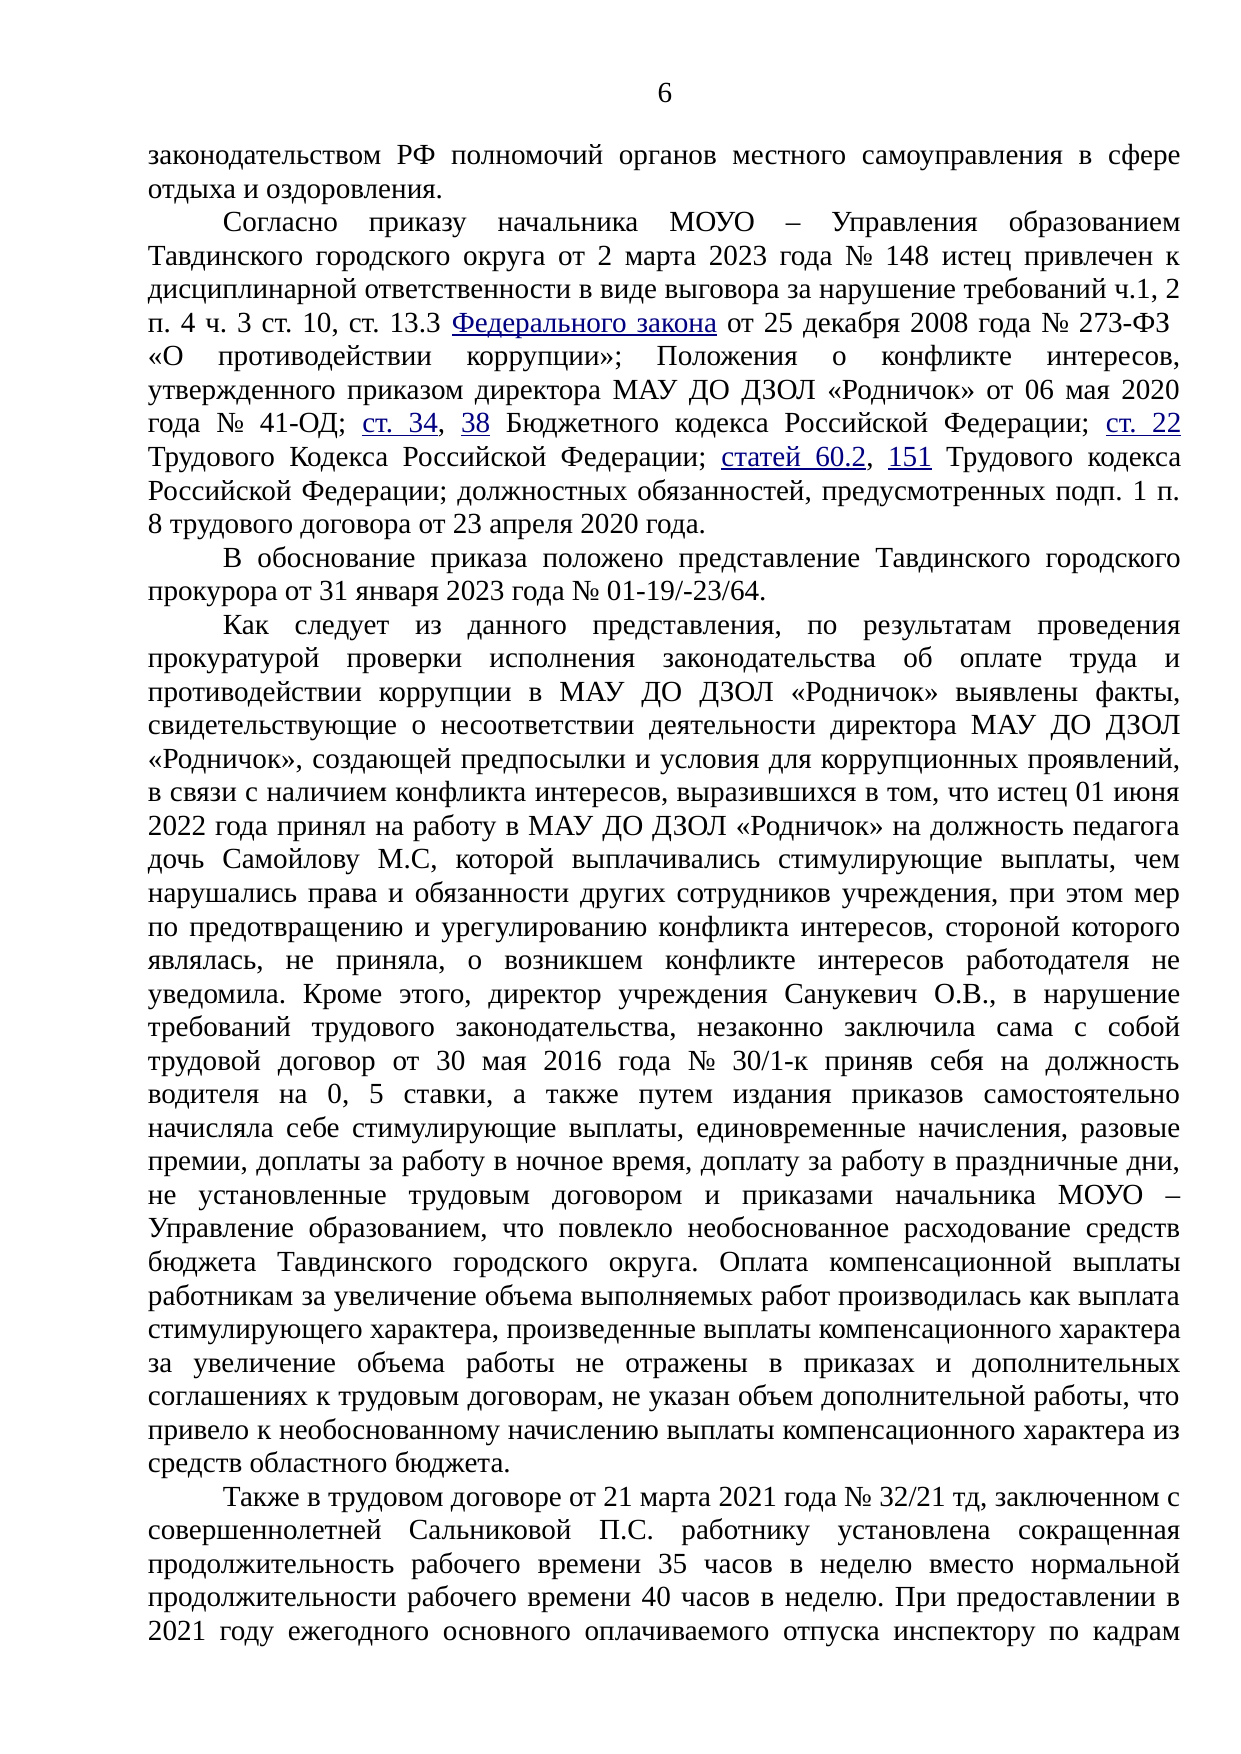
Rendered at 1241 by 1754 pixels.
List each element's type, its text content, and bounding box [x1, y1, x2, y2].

text Также в трудовом договоре от 21 марта 2021 года № 32/21 тд, заключенном с совершеннолетней Сальниковой П.С. работнику установлена сокращенная продолжительность рабочего времени 35 часов в неделю вместо нормальной продолжительности рабочего времени 40 часов в неделю. При предоставлении в 2021 году ежегодного основного оплачиваемого отпуска инспектору по кадрам [148, 1479, 1181, 1647]
text Согласно приказу начальника МОУО – Управления образованием Тавдинского городского округа от 2 марта 2023 года № 148 истец привлечен к дисциплинарной ответственности в виде выговора за нарушение требований ч.1, 2 п. 4 ч. 3 ст. 10, ст. 13.3 Федерального закона от 25 декабря 2008 года № 273-ФЗ «О противодействии коррупции»; Положения о конфликте интересов, утвержденного приказом директора МАУ ДО ДЗОЛ «Родничок» от 06 мая 2020 года № 41-ОД; ст. 34, 38 Бюджетного кодекса Российской Федерации; ст. 22 Трудового Кодекса Российской Федерации; статей 60.2, 151 Трудового кодекса Российской Федерации; должностных обязанностей, предусмотренных подп. 1 п. 8 трудового договора от 23 апреля 2020 года. [148, 204, 1181, 540]
text Как следует из данного представления, по результатам проведения прокуратурой проверки исполнения законодательства об оплате труда и противодействии коррупции в МАУ ДО ДЗОЛ «Родничок» выявлены факты, свидетельствующие о несоответствии деятельности директора МАУ ДО ДЗОЛ «Родничок», создающей предпосылки и условия для коррупционных проявлений, в связи с наличием конфликта интересов, выразившихся в том, что истец 01 июня 2022 года принял на работу в МАУ ДО ДЗОЛ «Родничок» на должность педагога дочь Самойлову М.С, которой выплачивались стимулирующие выплаты, чем нарушались права и обязанности других сотрудников учреждения, при этом мер по предотвращению и урегулированию конфликта интересов, стороной которого являлась, не приняла, о возникшем конфликте интересов работодателя не уведомила. Кроме этого, директор учреждения Санукевич О.В., в нарушение требований трудового законодательства, незаконно заключила сама с собой трудовой договор от 30 мая 2016 года № 30/1-к приняв себя на должность водителя на 0, 5 ставки, а также путем издания приказов самостоятельно начисляла себе стимулирующие выплаты, единовременные начисления, разовые премии, доплаты за работу в ночное время, доплату за работу в праздничные дни, не установленные трудовым договором и приказами начальника МОУО – Управление образованием, что повлекло необоснованное расходование средств бюджета Тавдинского городского округа. Оплата компенсационной выплаты работникам за увеличение объема выполняемых работ производилась как выплата стимулирующего характера, произведенные выплаты компенсационного характера за увеличение объема работы не отражены в приказах и дополнительных соглашениях к трудовым договорам, не указан объем дополнительной работы, что привело к необоснованному начислению выплаты компенсационного характера из средств областного бюджета. [148, 607, 1181, 1479]
text В обоснование приказа положено представление Тавдинского городского прокурора от 31 января 2023 года № 01-19/-23/64. [148, 540, 1181, 607]
text законодательством РФ полномочий органов местного самоуправления в сфере отдыха и оздоровления. [148, 137, 1181, 204]
